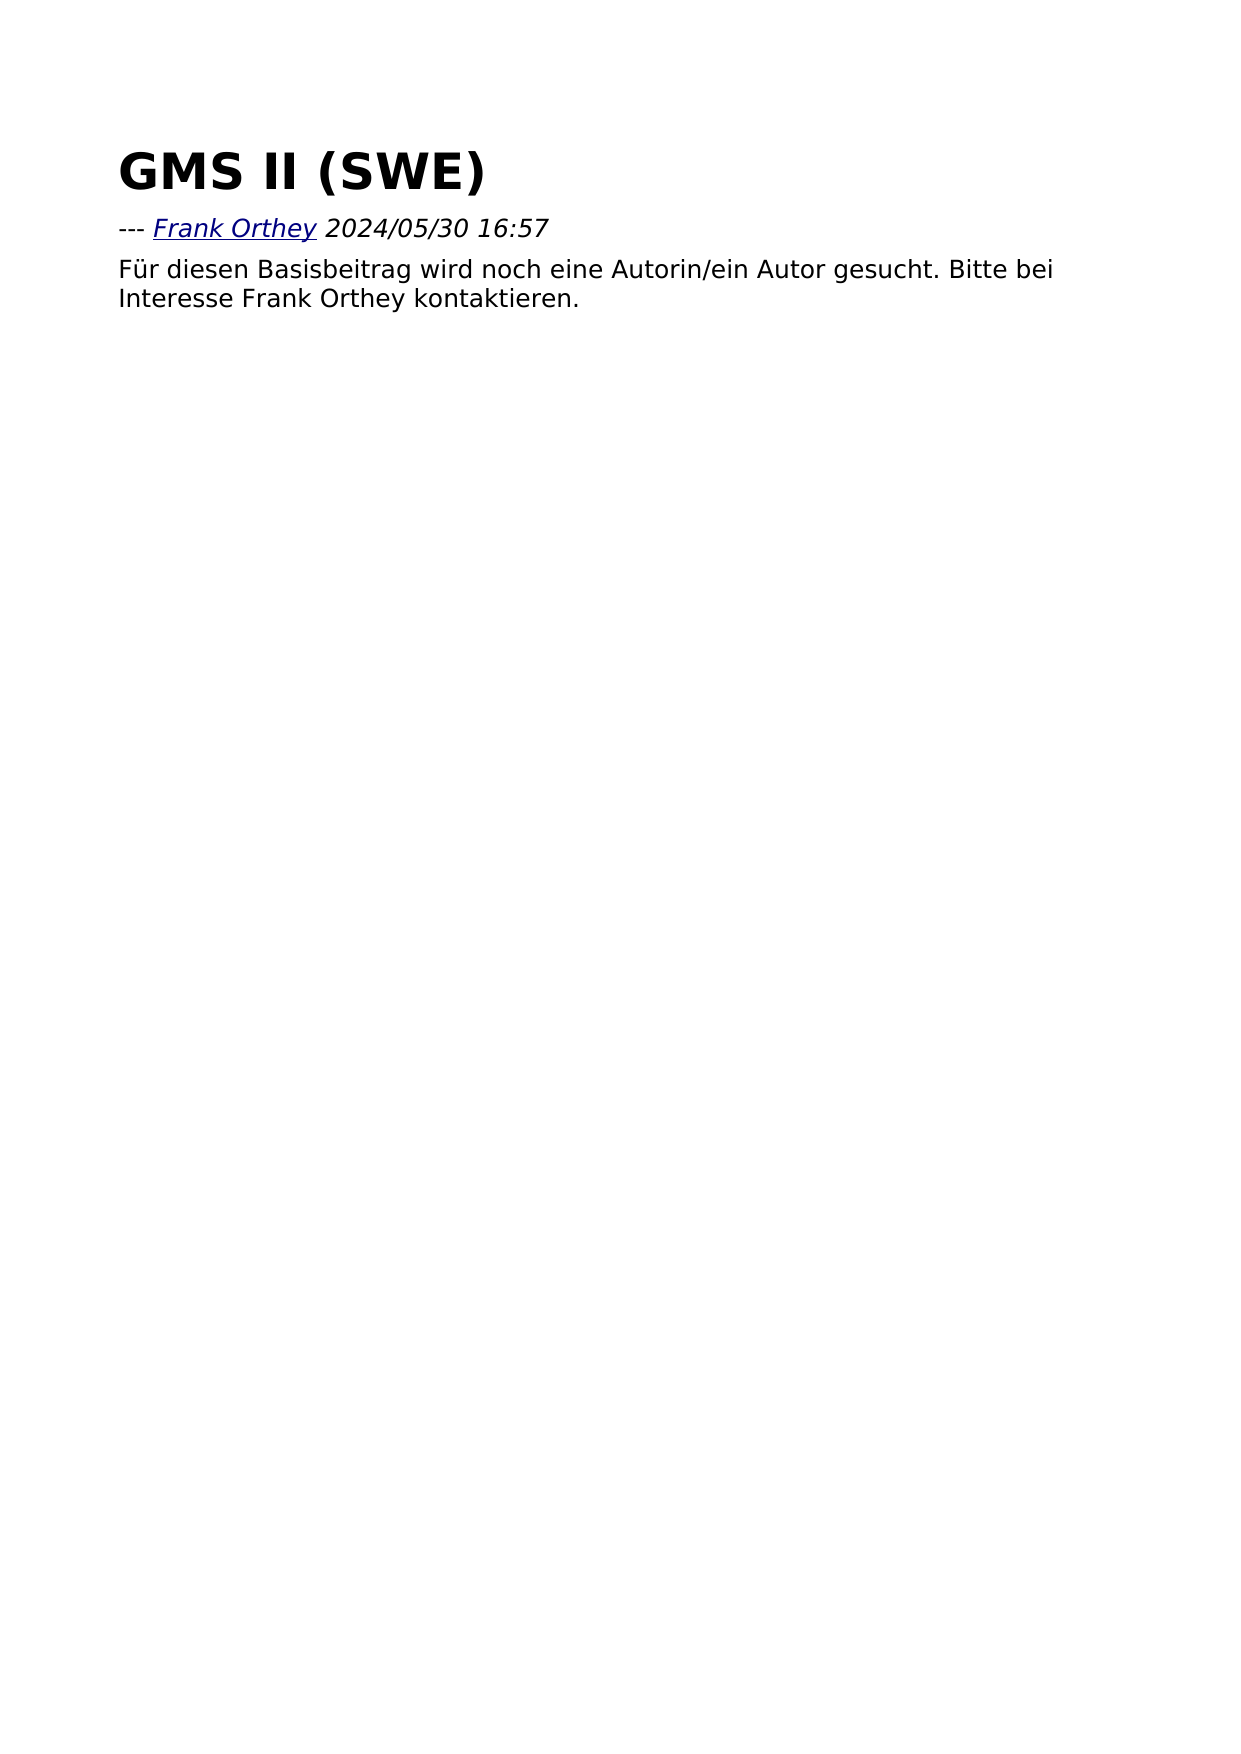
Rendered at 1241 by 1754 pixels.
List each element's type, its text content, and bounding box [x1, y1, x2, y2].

text Für diesen Basisbeitrag wird noch eine Autorin/ein Autor gesucht. Bitte bei Interesse Frank Orthey kontaktieren. [118, 256, 1122, 314]
text --- Frank Orthey 2024/05/30 16:57 [118, 214, 1122, 243]
subtitle GMS II (SWE) [118, 143, 1122, 201]
